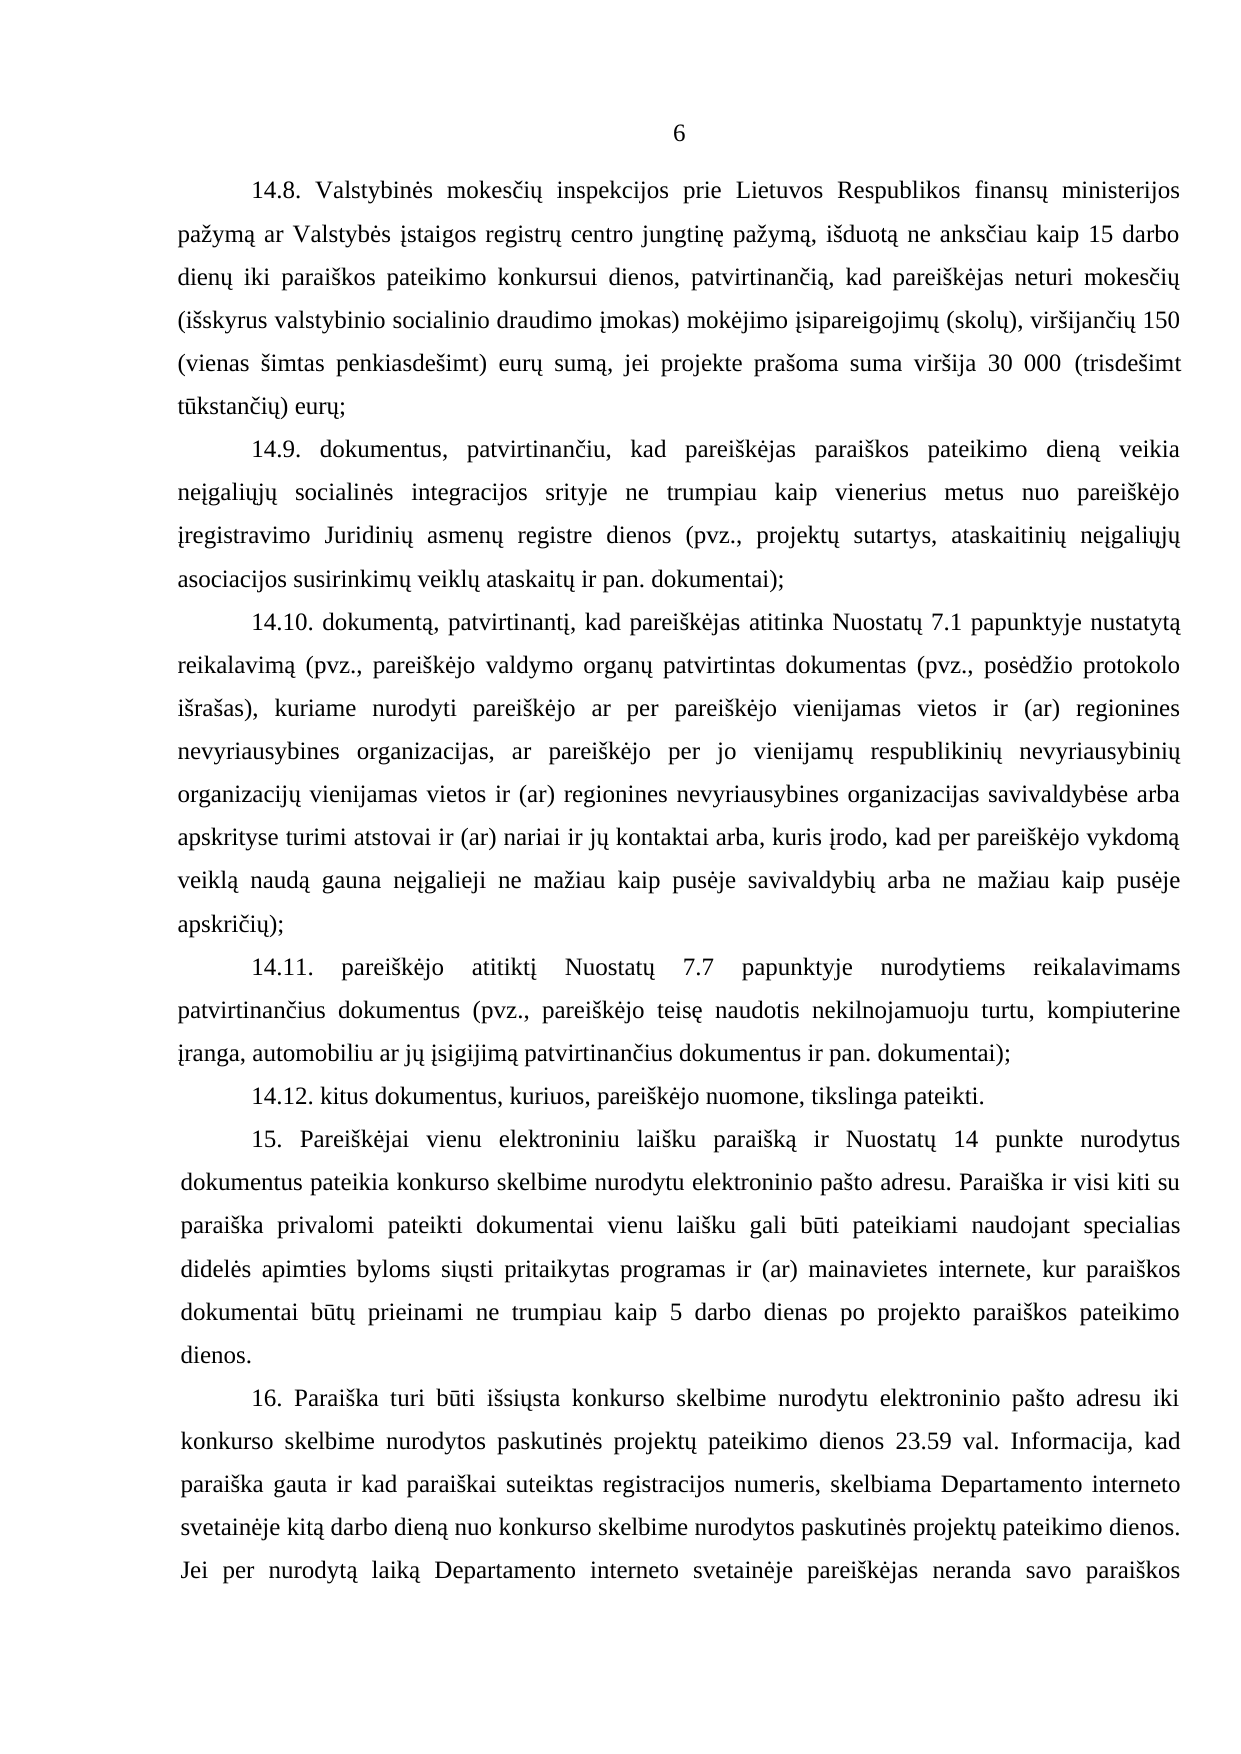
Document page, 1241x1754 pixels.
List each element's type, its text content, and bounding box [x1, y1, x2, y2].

text 16. Paraiška turi būti išsiųsta konkurso skelbime nurodytu elektroninio pašto adresu iki konkurso skelbime nurodytos paskutinės projektų pateikimo dienos 23.59 val. Informacija, kad paraiška gauta ir kad paraiškai suteiktas registracijos numeris, skelbiama Departamento interneto svetainėje kitą darbo dieną nuo konkurso skelbime nurodytos paskutinės projektų pateikimo dienos. Jei per nurodytą laiką Departamento interneto svetainėje pareiškėjas neranda savo paraiškos [180, 1383, 1181, 1584]
text 14.12. kitus dokumentus, kuriuos, pareiškėjo nuomone, tikslinga pateikti. [195, 1081, 1181, 1110]
text 14.11. pareiškėjo atitiktį Nuostatų 7.7 papunktyje nurodytiems reikalavimams patvirtinančius dokumentus (pvz., pareiškėjo teisę naudotis nekilnojamuoju turtu, kompiuterine įranga, automobiliu ar jų įsigijimą patvirtinančius dokumentus ir pan. dokumentai); [177, 952, 1181, 1067]
text 14.9. dokumentus, patvirtinančiu, kad pareiškėjas paraiškos pateikimo dieną veikia neįgaliųjų socialinės integracijos srityje ne trumpiau kaip vienerius metus nuo pareiškėjo įregistravimo Juridinių asmenų registre dienos (pvz., projektų sutartys, ataskaitinių neįgaliųjų asociacijos susirinkimų veiklų ataskaitų ir pan. dokumentai); [177, 434, 1181, 592]
text 14.8. Valstybinės mokesčių inspekcijos prie Lietuvos Respublikos finansų ministerijos pažymą ar Valstybės įstaigos registrų centro jungtinę pažymą, išduotą ne anksčiau kaip 15 darbo dienų iki paraiškos pateikimo konkursui dienos, patvirtinančią, kad pareiškėjas neturi mokesčių (išskyrus valstybinio socialinio draudimo įmokas) mokėjimo įsipareigojimų (skolų), viršijančių 150 (vienas šimtas penkiasdešimt) eurų sumą, jei projekte prašoma suma viršija 30 000 (trisdešimt tūkstančių) eurų; [177, 176, 1181, 420]
text 15. Pareiškėjai vienu elektroniniu laišku paraišką ir Nuostatų 14 punkte nurodytus dokumentus pateikia konkurso skelbime nurodytu elektroninio pašto adresu. Paraiška ir visi kiti su paraiška privalomi pateikti dokumentai vienu laišku gali būti pateikiami naudojant specialias didelės apimties byloms siųsti pritaikytas programas ir (ar) mainavietes internete, kur paraiškos dokumentai būtų prieinami ne trumpiau kaip 5 darbo dienas po projekto paraiškos pateikimo dienos. [180, 1124, 1181, 1369]
text 14.10. dokumentą, patvirtinantį, kad pareiškėjas atitinka Nuostatų 7.1 papunktyje nustatytą reikalavimą (pvz., pareiškėjo valdymo organų patvirtintas dokumentas (pvz., posėdžio protokolo išrašas), kuriame nurodyti pareiškėjo ar per pareiškėjo vienijamas vietos ir (ar) regionines nevyriausybines organizacijas, ar pareiškėjo per jo vienijamų respublikinių nevyriausybinių organizacijų vienijamas vietos ir (ar) regionines nevyriausybines organizacijas savivaldybėse arba apskrityse turimi atstovai ir (ar) nariai ir jų kontaktai arba, kuris įrodo, kad per pareiškėjo vykdomą veiklą naudą gauna neįgalieji ne mažiau kaip pusėje savivaldybių arba ne mažiau kaip pusėje apskričių); [177, 607, 1181, 937]
